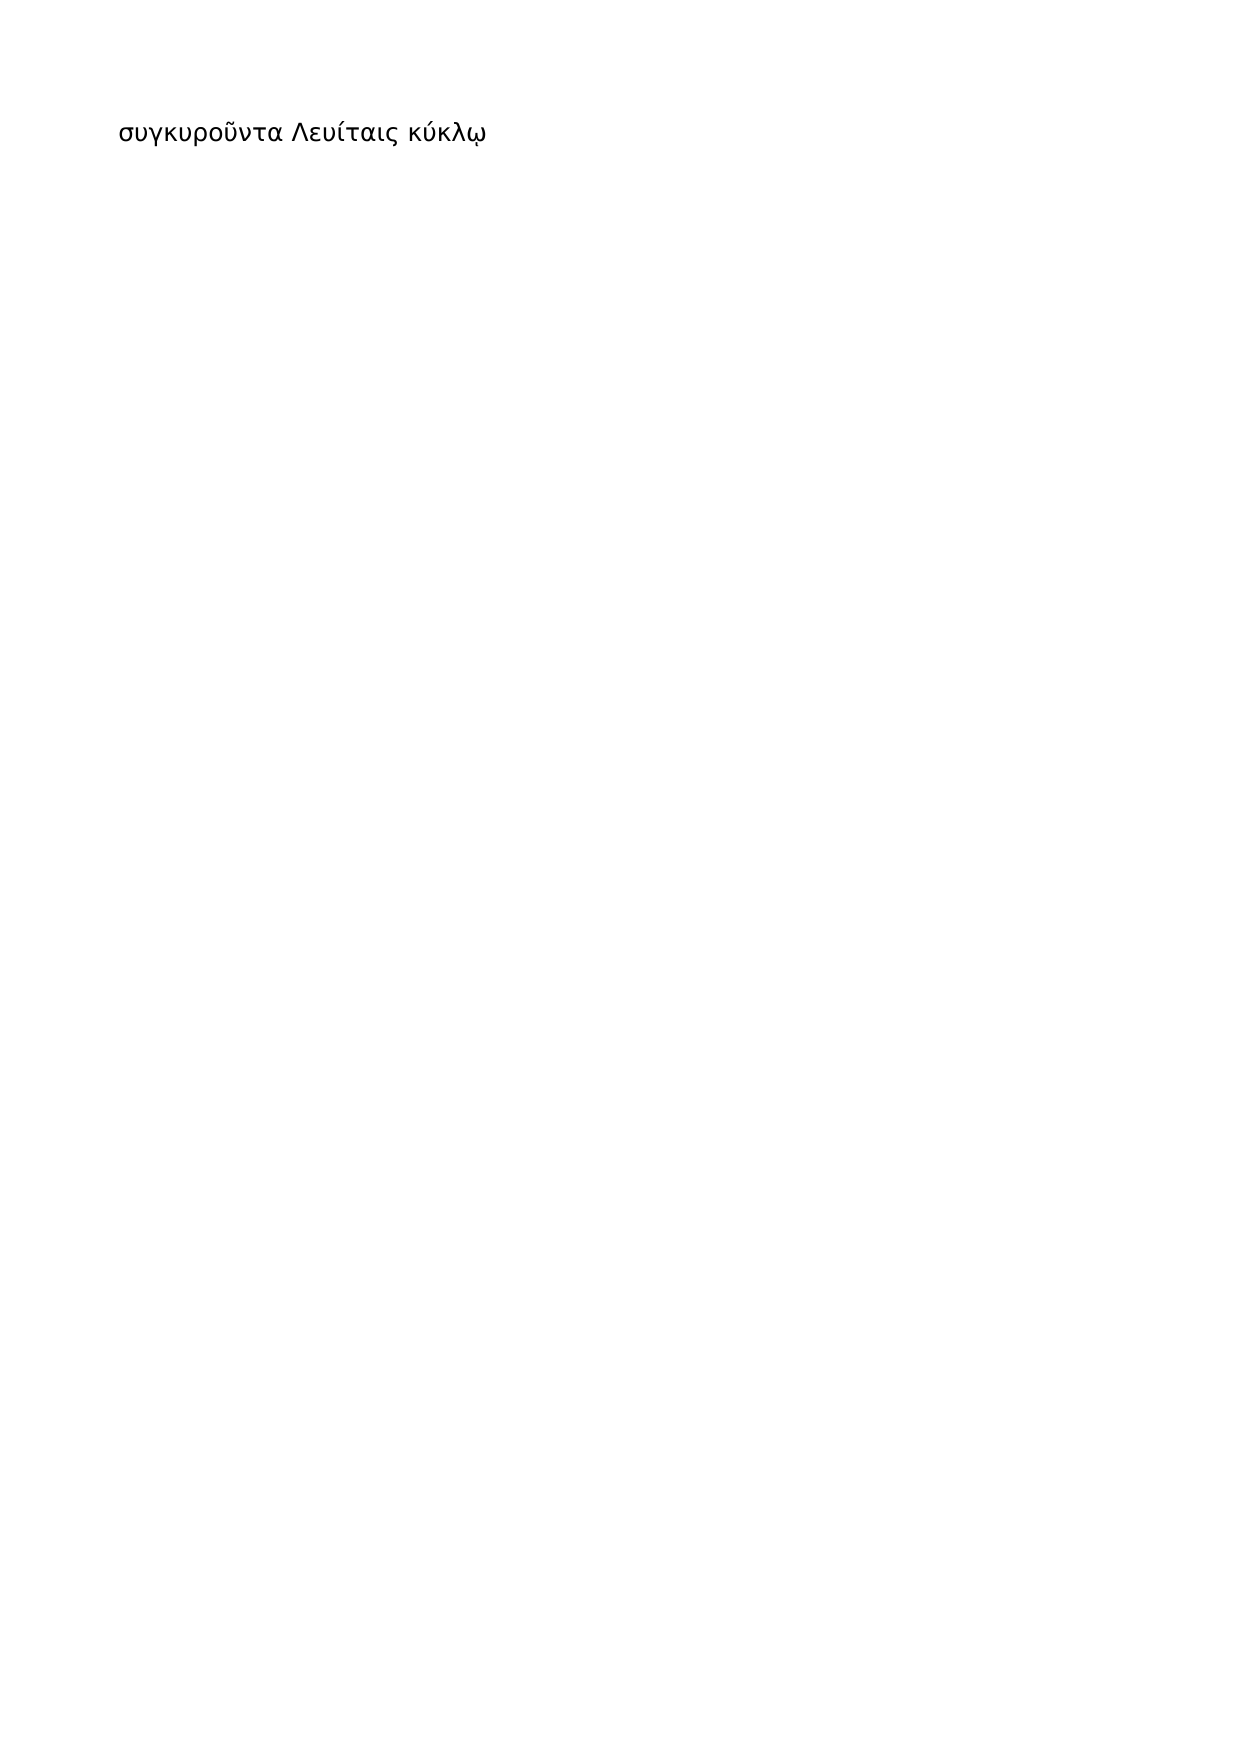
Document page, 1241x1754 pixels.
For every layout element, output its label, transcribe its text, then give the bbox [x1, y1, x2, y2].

text συγκυροῦντα Λευίταις κύκλῳ [118, 118, 1122, 147]
